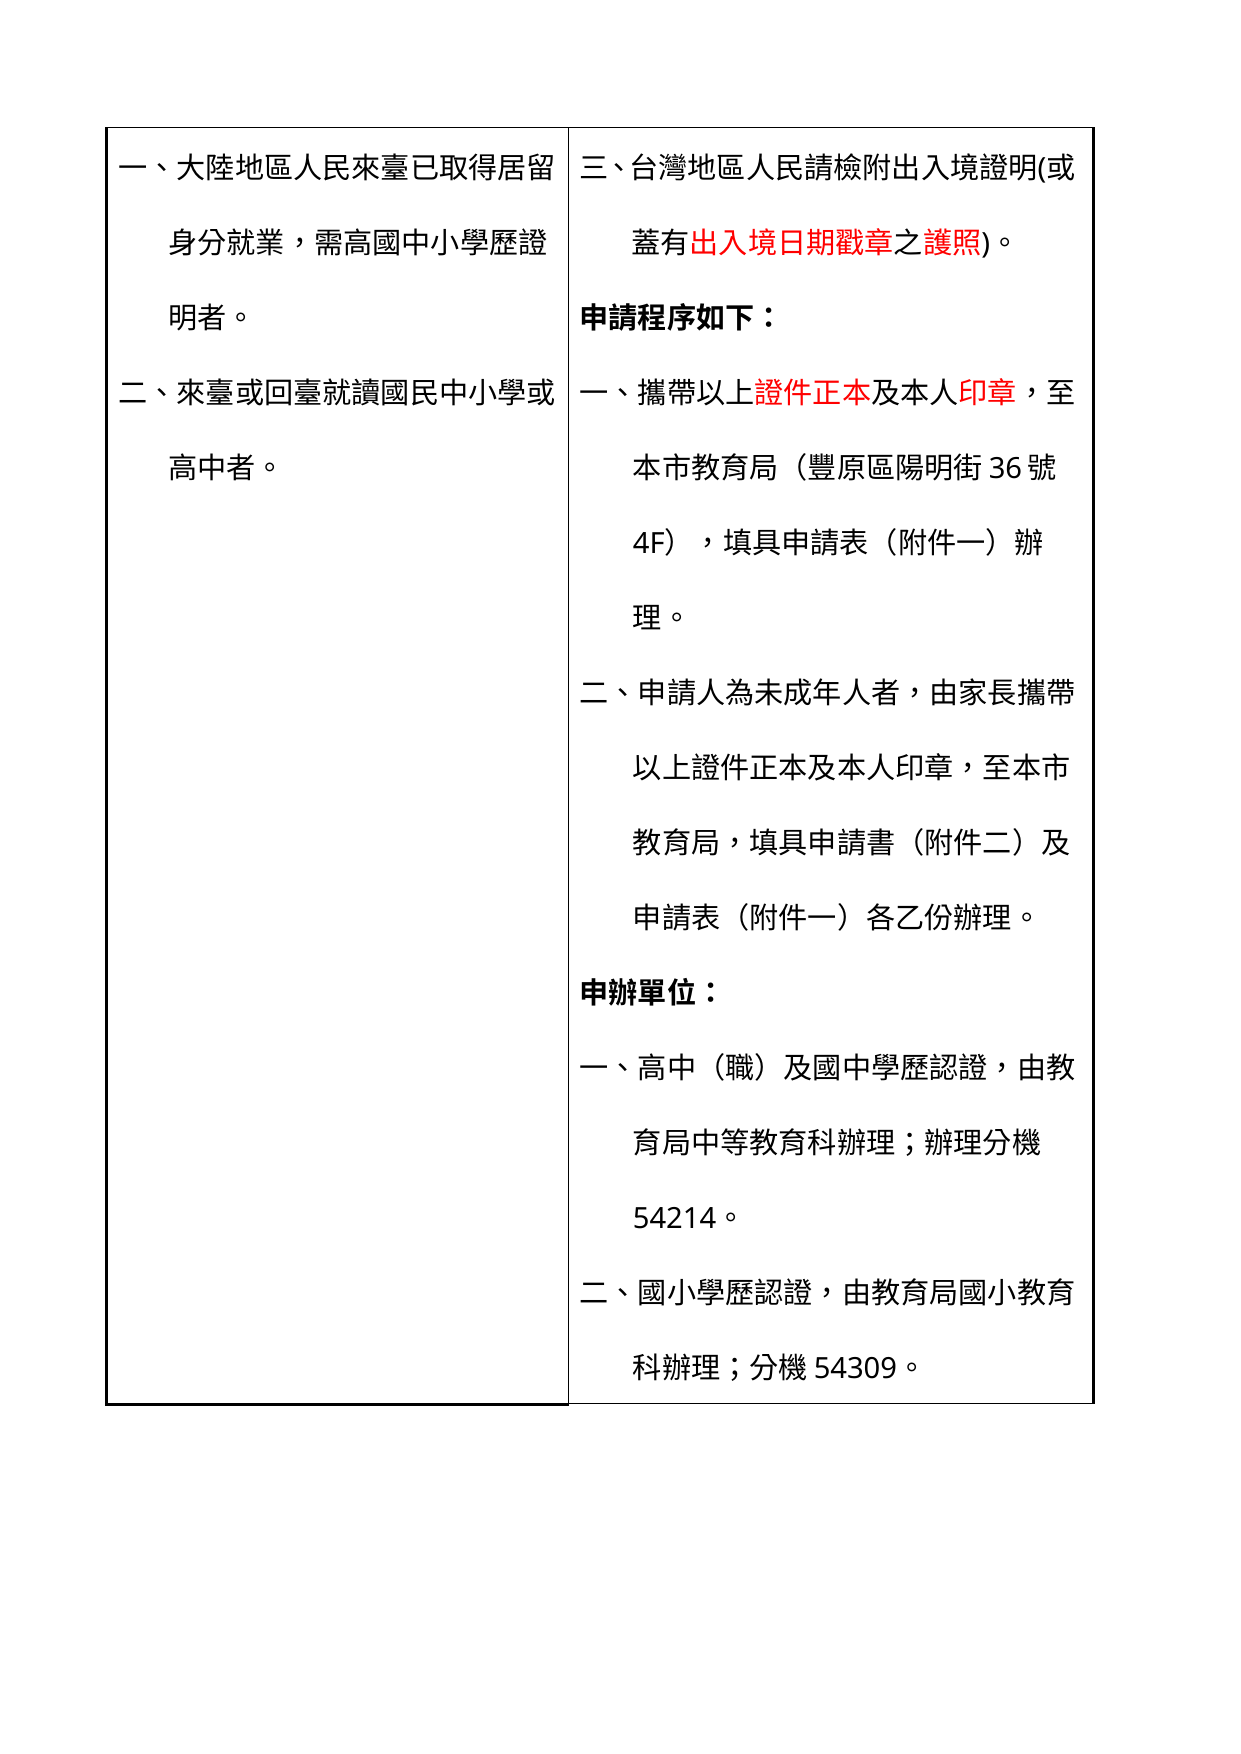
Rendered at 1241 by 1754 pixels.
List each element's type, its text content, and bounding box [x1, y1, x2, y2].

table_cell 一、大陸地區人民來臺已取得居留身分就業，需高國中小學歷證明者。 二、來臺或回臺就讀國民中小學或高中者。 [108, 128, 568, 1403]
table_cell 三、台灣地區人民請檢附出入境證明(或 蓋有出入境日期戳章之護照)。 申請程序如下： 一、攜帶以上證件正本及本人印章，至本市教育局（豐原區陽明街36號4F），填具申請表（附件一）辦理。 二、申請人為未成年人者，由家長攜帶以上證件正本及本人印章，至本市教育局，填具申請書（附件二）及申請表（附件一）各乙份辦理。 申辦單位： 一、高中（職）及國中學歷認證，由教育局中等教育科辦理；辦理分機54214。 二、國小學歷認證，由教育局國小教育科辦理；分機54309。 [569, 128, 1092, 1403]
